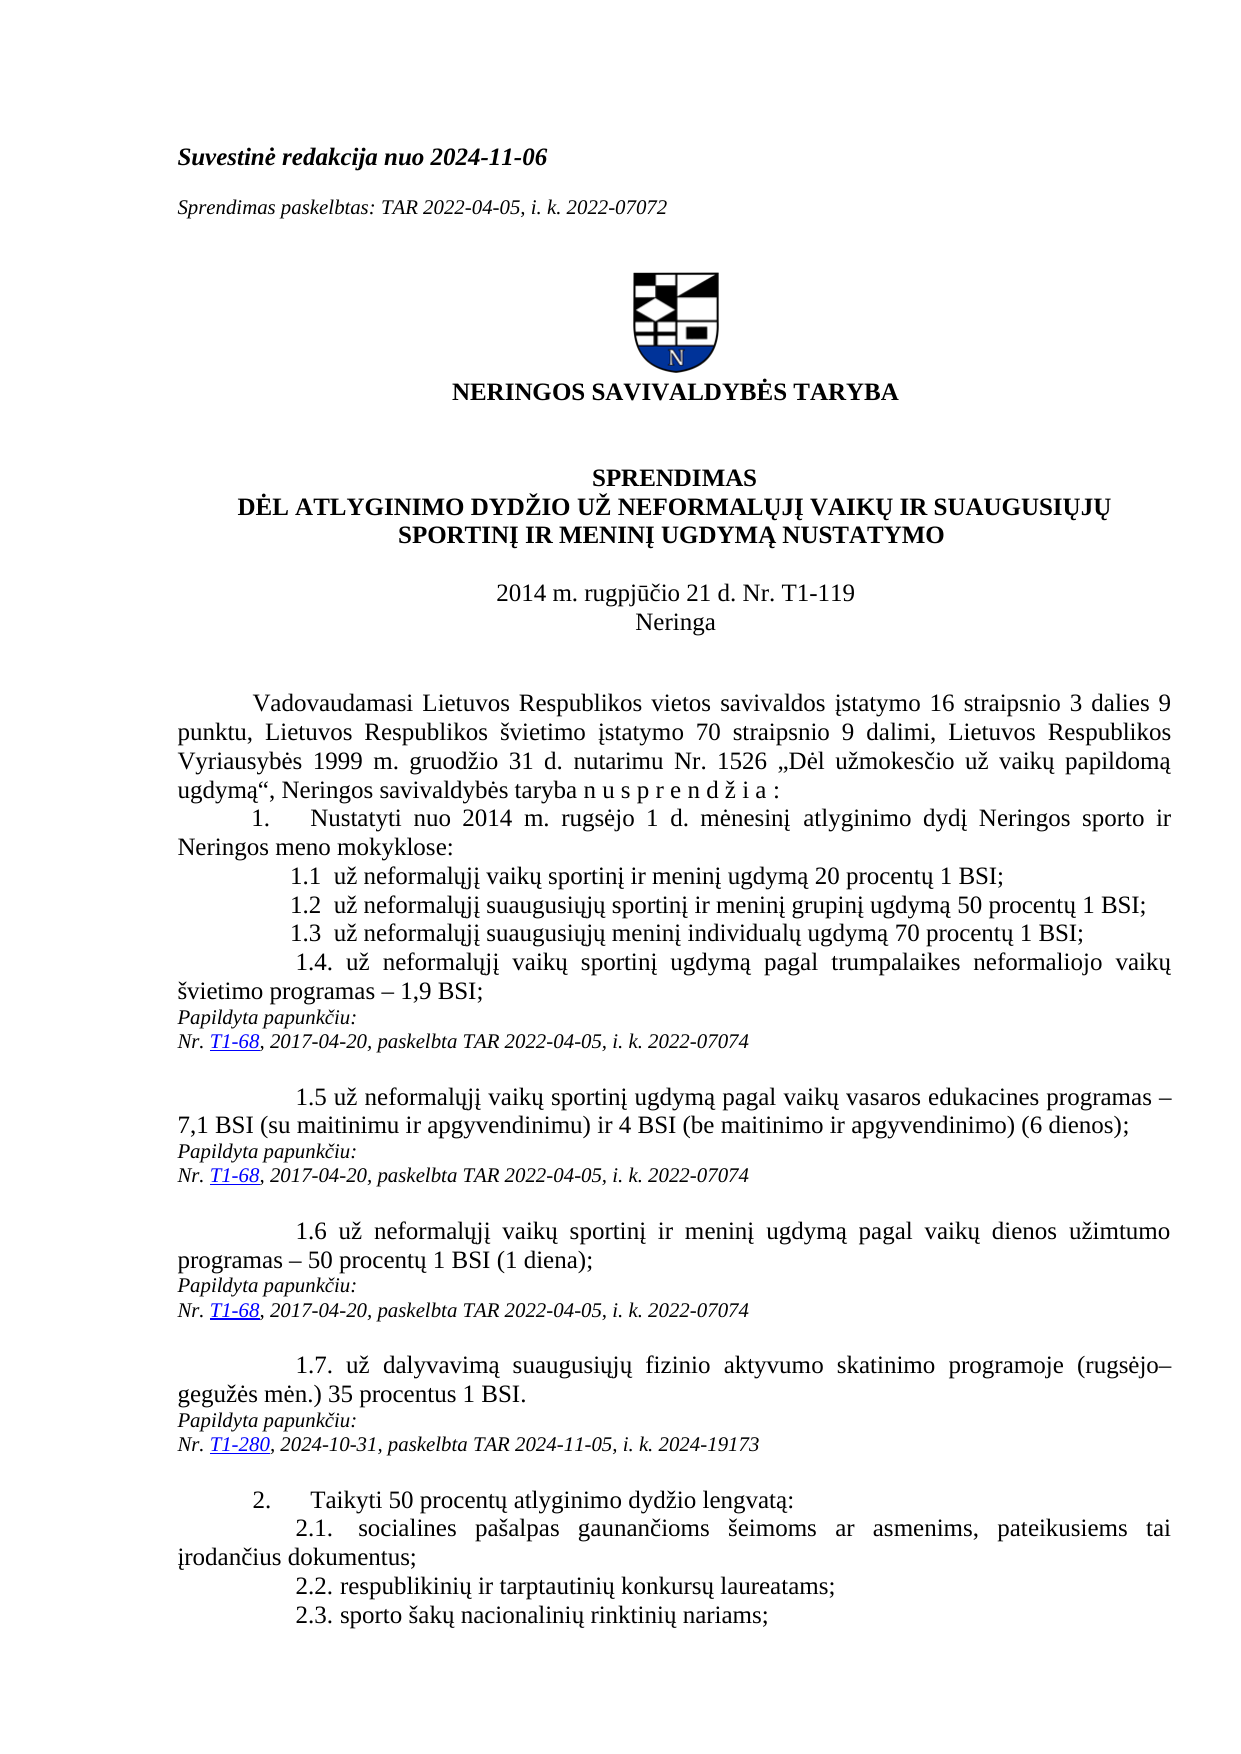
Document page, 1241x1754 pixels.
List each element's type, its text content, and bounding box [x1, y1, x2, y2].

text Papildyta papunkčiu: [177, 1408, 1172, 1432]
subtitle Neringa [177, 607, 1174, 636]
text 2014 m. rugpjūčio 21 d. Nr. T1-119 [177, 578, 1174, 607]
text Papildyta papunkčiu: [177, 1273, 1172, 1297]
text Nr. T1-68, 2017-04-20, paskelbta TAR 2022-04-05, i. k. 2022-07074 [177, 1029, 1172, 1053]
text 1.7. už dalyvavimą suaugusiųjų fizinio aktyvumo skatinimo programoje (rugsėjo–gegužės mėn.) 35 procentus 1 BSI. [177, 1350, 1172, 1408]
text SPRENDIMAS [177, 463, 1172, 492]
text Papildyta papunkčiu: [177, 1139, 1172, 1163]
subtitle NERINGOS SAVIVALDYBĖS TARYBA [177, 377, 1174, 406]
text 2. Taikyti 50 procentų atlyginimo dydžio lengvatą: [177, 1485, 1172, 1513]
text 1.6 už neformalųjį vaikų sportinį ir meninį ugdymą pagal vaikų dienos užimtumo programas – 50 procentų 1 BSI (1 diena); [177, 1216, 1172, 1273]
text Nr. T1-280, 2024-10-31, paskelbta TAR 2024-11-05, i. k. 2024-19173 [177, 1432, 1172, 1456]
text 1.2 už neformalųjį suaugusiųjų sportinį ir meninį grupinį ugdymą 50 procentų 1 BSI; [290, 890, 1172, 918]
text 1.4. už neformalųjį vaikų sportinį ugdymą pagal trumpalaikes neformaliojo vaikų švietimo programas – 1,9 BSI; [177, 947, 1172, 1005]
text Suvestinė redakcija nuo 2024-11-06 [177, 142, 1172, 171]
text Vadovaudamasi Lietuvos Respublikos vietos savivaldos įstatymo 16 straipsnio 3 dalies 9 punktu, Lietuvos Respublikos švietimo įstatymo 70 straipsnio 9 dalimi, Lietuvos Respublikos Vyriausybės 1999 m. gruodžio 31 d. nutarimu Nr. 1526 „Dėl užmokesčio už vaikų papildomą ugdymą“, Neringos savivaldybės taryba nusprendžia: [177, 688, 1172, 803]
text Nr. T1-68, 2017-04-20, paskelbta TAR 2022-04-05, i. k. 2022-07074 [177, 1297, 1172, 1322]
text 1.1 už neformalųjį vaikų sportinį ir meninį ugdymą 20 procentų 1 BSI; [290, 861, 1172, 890]
text 2.3. sporto šakų nacionalinių rinktinių nariams; [177, 1600, 1172, 1628]
text Papildyta papunkčiu: [177, 1005, 1172, 1029]
text 2.1. socialines pašalpas gaunančioms šeimoms ar asmenims, pateikusiems tai įrodančius dokumentus; [177, 1513, 1172, 1571]
text Nr. T1-68, 2017-04-20, paskelbta TAR 2022-04-05, i. k. 2022-07074 [177, 1163, 1172, 1187]
text 2.2. respublikinių ir tarptautinių konkursų laureatams; [177, 1571, 1172, 1600]
text DĖL ATLYGINIMO DYDŽIO UŽ NEFORMALŲJĮ VAIKŲ IR SUAUGUSIŲJŲ SPORTINĮ IR MENINĮ UGDYMĄ NUSTATYMO [177, 492, 1172, 549]
text 1.3 už neformalųjį suaugusiųjų meninį individualų ugdymą 70 procentų 1 BSI; [290, 918, 1172, 947]
text 1.5 už neformalųjį vaikų sportinį ugdymą pagal vaikų vasaros edukacines programas – 7,1 BSI (su maitinimu ir apgyvendinimu) ir 4 BSI (be maitinimo ir apgyvendinimo) (6 dienos); [177, 1082, 1172, 1139]
text 1. Nustatyti nuo 2014 m. rugsėjo 1 d. mėnesinį atlyginimo dydį Neringos sporto ir Neringos meno mokyklose: [177, 803, 1172, 861]
text Sprendimas paskelbtas: TAR 2022-04-05, i. k. 2022-07072 [177, 195, 1172, 219]
